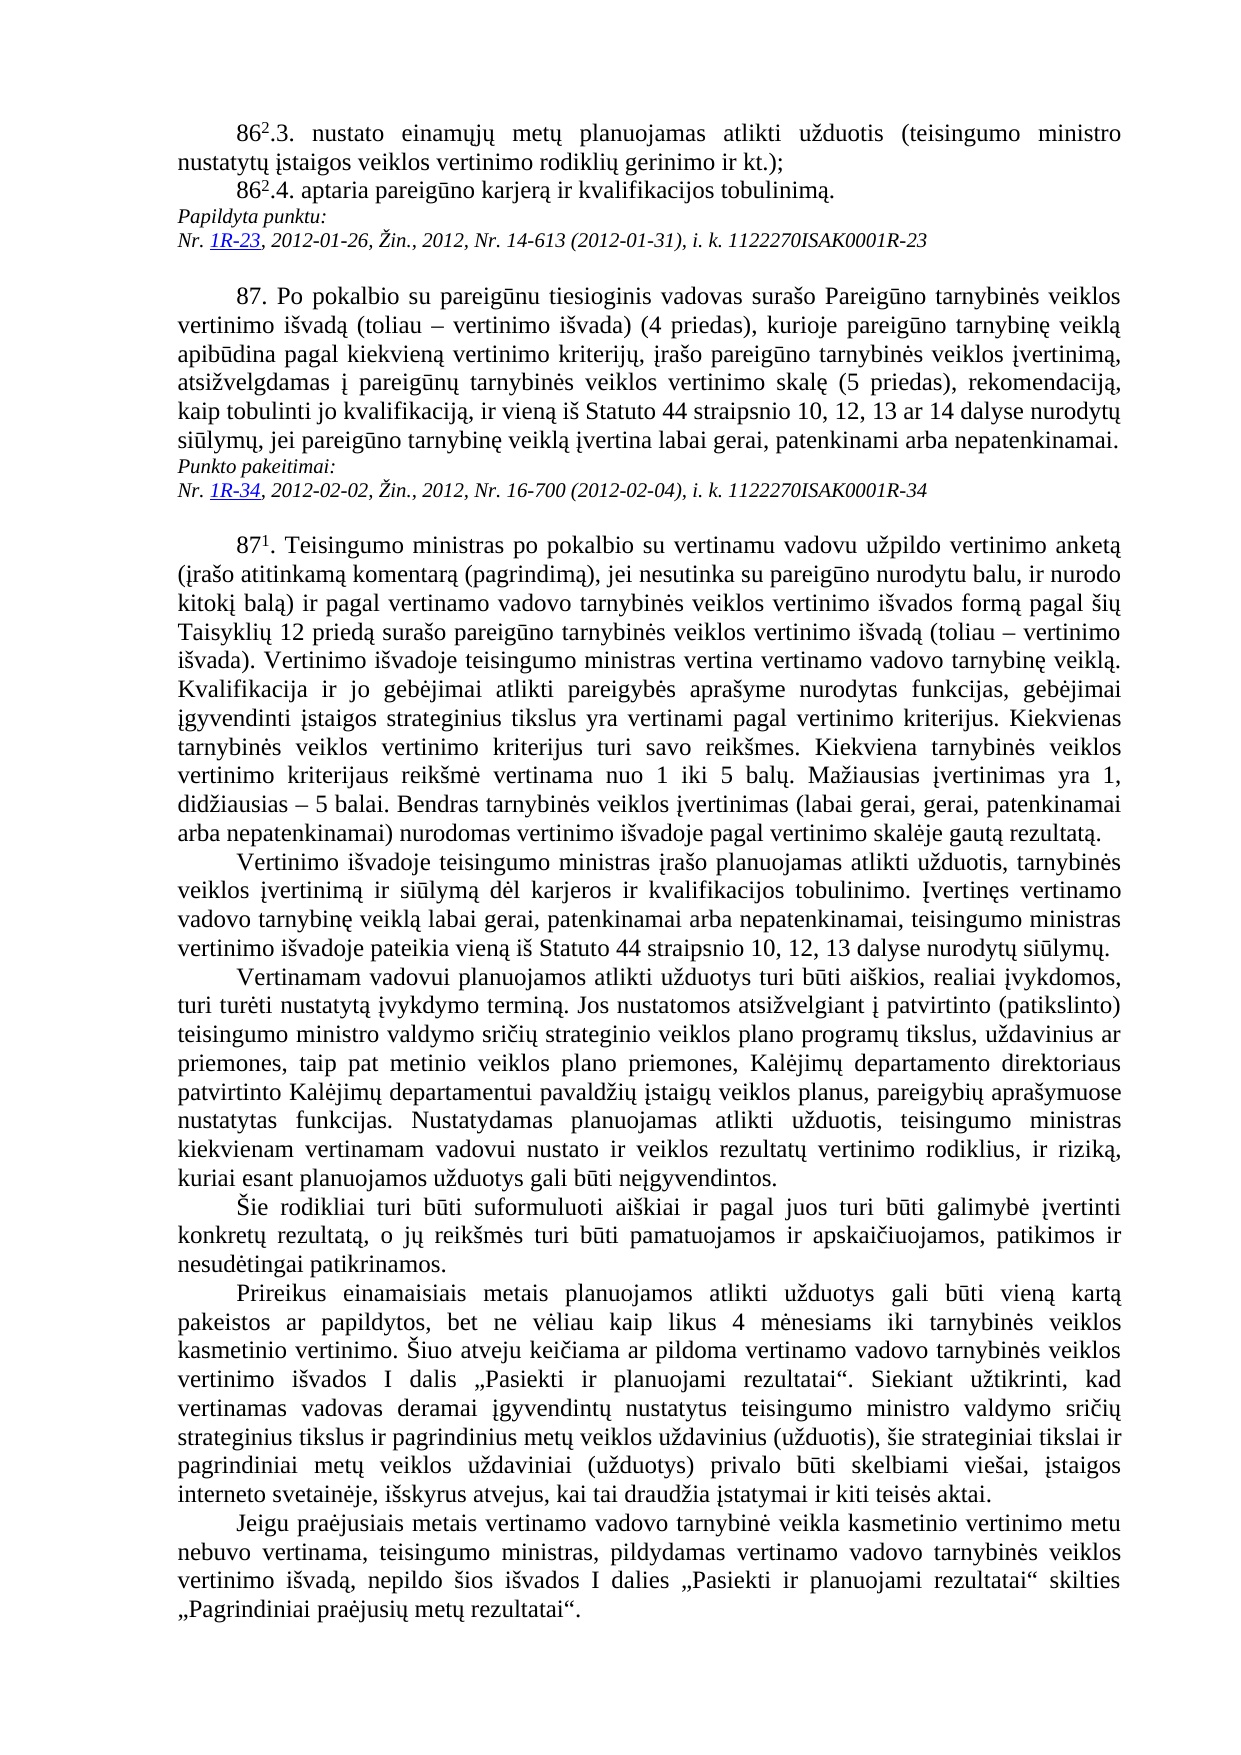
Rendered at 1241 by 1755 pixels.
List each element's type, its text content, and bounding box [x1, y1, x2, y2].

text 862.3. nustato einamųjų metų planuojamas atlikti užduotis (teisingumo ministro nustatytų įstaigos veiklos vertinimo rodiklių gerinimo ir kt.); [177, 118, 1122, 176]
text 871. Teisingumo ministras po pokalbio su vertinamu vadovu užpildo vertinimo anketą (įrašo atitinkamą komentarą (pagrindimą), jei nesutinka su pareigūno nurodytu balu, ir nurodo kitokį balą) ir pagal vertinamo vadovo tarnybinės veiklos vertinimo išvados formą pagal šių Taisyklių 12 priedą surašo pareigūno tarnybinės veiklos vertinimo išvadą (toliau – vertinimo išvada). Vertinimo išvadoje teisingumo ministras vertina vertinamo vadovo tarnybinę veiklą. Kvalifikacija ir jo gebėjimai atlikti pareigybės aprašyme nurodytas funkcijas, gebėjimai įgyvendinti įstaigos strateginius tikslus yra vertinami pagal vertinimo kriterijus. Kiekvienas tarnybinės veiklos vertinimo kriterijus turi savo reikšmes. Kiekviena tarnybinės veiklos vertinimo kriterijaus reikšmė vertinama nuo 1 iki 5 balų. Mažiausias įvertinimas yra 1, didžiausias – 5 balai. Bendras tarnybinės veiklos įvertinimas (labai gerai, gerai, patenkinamai arba nepatenkinamai) nurodomas vertinimo išvadoje pagal vertinimo skalėje gautą rezultatą. [177, 531, 1122, 847]
text Papildyta punktu: [177, 204, 1122, 228]
text Vertinimo išvadoje teisingumo ministras įrašo planuojamas atlikti užduotis, tarnybinės veiklos įvertinimą ir siūlymą dėl karjeros ir kvalifikacijos tobulinimo. Įvertinęs vertinamo vadovo tarnybinę veiklą labai gerai, patenkinamai arba nepatenkinamai, teisingumo ministras vertinimo išvadoje pateikia vieną iš Statuto 44 straipsnio 10, 12, 13 dalyse nurodytų siūlymų. [177, 847, 1122, 962]
text Nr. 1R-34, 2012-02-02, Žin., 2012, Nr. 16-700 (2012-02-04), i. k. 1122270ISAK0001R-34 [177, 478, 1122, 502]
text 87. Po pokalbio su pareigūnu tiesioginis vadovas surašo Pareigūno tarnybinės veiklos vertinimo išvadą (toliau – vertinimo išvada) (4 priedas), kurioje pareigūno tarnybinę veiklą apibūdina pagal kiekvieną vertinimo kriterijų, įrašo pareigūno tarnybinės veiklos įvertinimą, atsižvelgdamas į pareigūnų tarnybinės veiklos vertinimo skalę (5 priedas), rekomendaciją, kaip tobulinti jo kvalifikaciją, ir vieną iš Statuto 44 straipsnio 10, 12, 13 ar 14 dalyse nurodytų siūlymų, jei pareigūno tarnybinę veiklą įvertina labai gerai, patenkinami arba nepatenkinamai. [177, 281, 1122, 454]
text Šie rodikliai turi būti suformuluoti aiškiai ir pagal juos turi būti galimybė įvertinti konkretų rezultatą, o jų reikšmės turi būti pamatuojamos ir apskaičiuojamos, patikimos ir nesudėtingai patikrinamos. [177, 1192, 1122, 1278]
text Prireikus einamaisiais metais planuojamos atlikti užduotys gali būti vieną kartą pakeistos ar papildytos, bet ne vėliau kaip likus 4 mėnesiams iki tarnybinės veiklos kasmetinio vertinimo. Šiuo atveju keičiama ar pildoma vertinamo vadovo tarnybinės veiklos vertinimo išvados I dalis „Pasiekti ir planuojami rezultatai“. Siekiant užtikrinti, kad vertinamas vadovas deramai įgyvendintų nustatytus teisingumo ministro valdymo sričių strateginius tikslus ir pagrindinius metų veiklos uždavinius (užduotis), šie strateginiai tikslai ir pagrindiniai metų veiklos uždaviniai (užduotys) privalo būti skelbiami viešai, įstaigos interneto svetainėje, išskyrus atvejus, kai tai draudžia įstatymai ir kiti teisės aktai. [177, 1278, 1122, 1508]
text Nr. 1R-23, 2012-01-26, Žin., 2012, Nr. 14-613 (2012-01-31), i. k. 1122270ISAK0001R-23 [177, 228, 1122, 252]
text Punkto pakeitimai: [177, 454, 1122, 478]
text 862.4. aptaria pareigūno karjerą ir kvalifikacijos tobulinimą. [177, 176, 1122, 204]
text Jeigu praėjusiais metais vertinamo vadovo tarnybinė veikla kasmetinio vertinimo metu nebuvo vertinama, teisingumo ministras, pildydamas vertinamo vadovo tarnybinės veiklos vertinimo išvadą, nepildo šios išvados I dalies „Pasiekti ir planuojami rezultatai“ skilties „Pagrindiniai praėjusių metų rezultatai“. [177, 1508, 1122, 1623]
text Vertinamam vadovui planuojamos atlikti užduotys turi būti aiškios, realiai įvykdomos, turi turėti nustatytą įvykdymo terminą. Jos nustatomos atsižvelgiant į patvirtinto (patikslinto) teisingumo ministro valdymo sričių strateginio veiklos plano programų tikslus, uždavinius ar priemones, taip pat metinio veiklos plano priemones, Kalėjimų departamento direktoriaus patvirtinto Kalėjimų departamentui pavaldžių įstaigų veiklos planus, pareigybių aprašymuose nustatytas funkcijas. Nustatydamas planuojamas atlikti užduotis, teisingumo ministras kiekvienam vertinamam vadovui nustato ir veiklos rezultatų vertinimo rodiklius, ir riziką, kuriai esant planuojamos užduotys gali būti neįgyvendintos. [177, 962, 1122, 1192]
